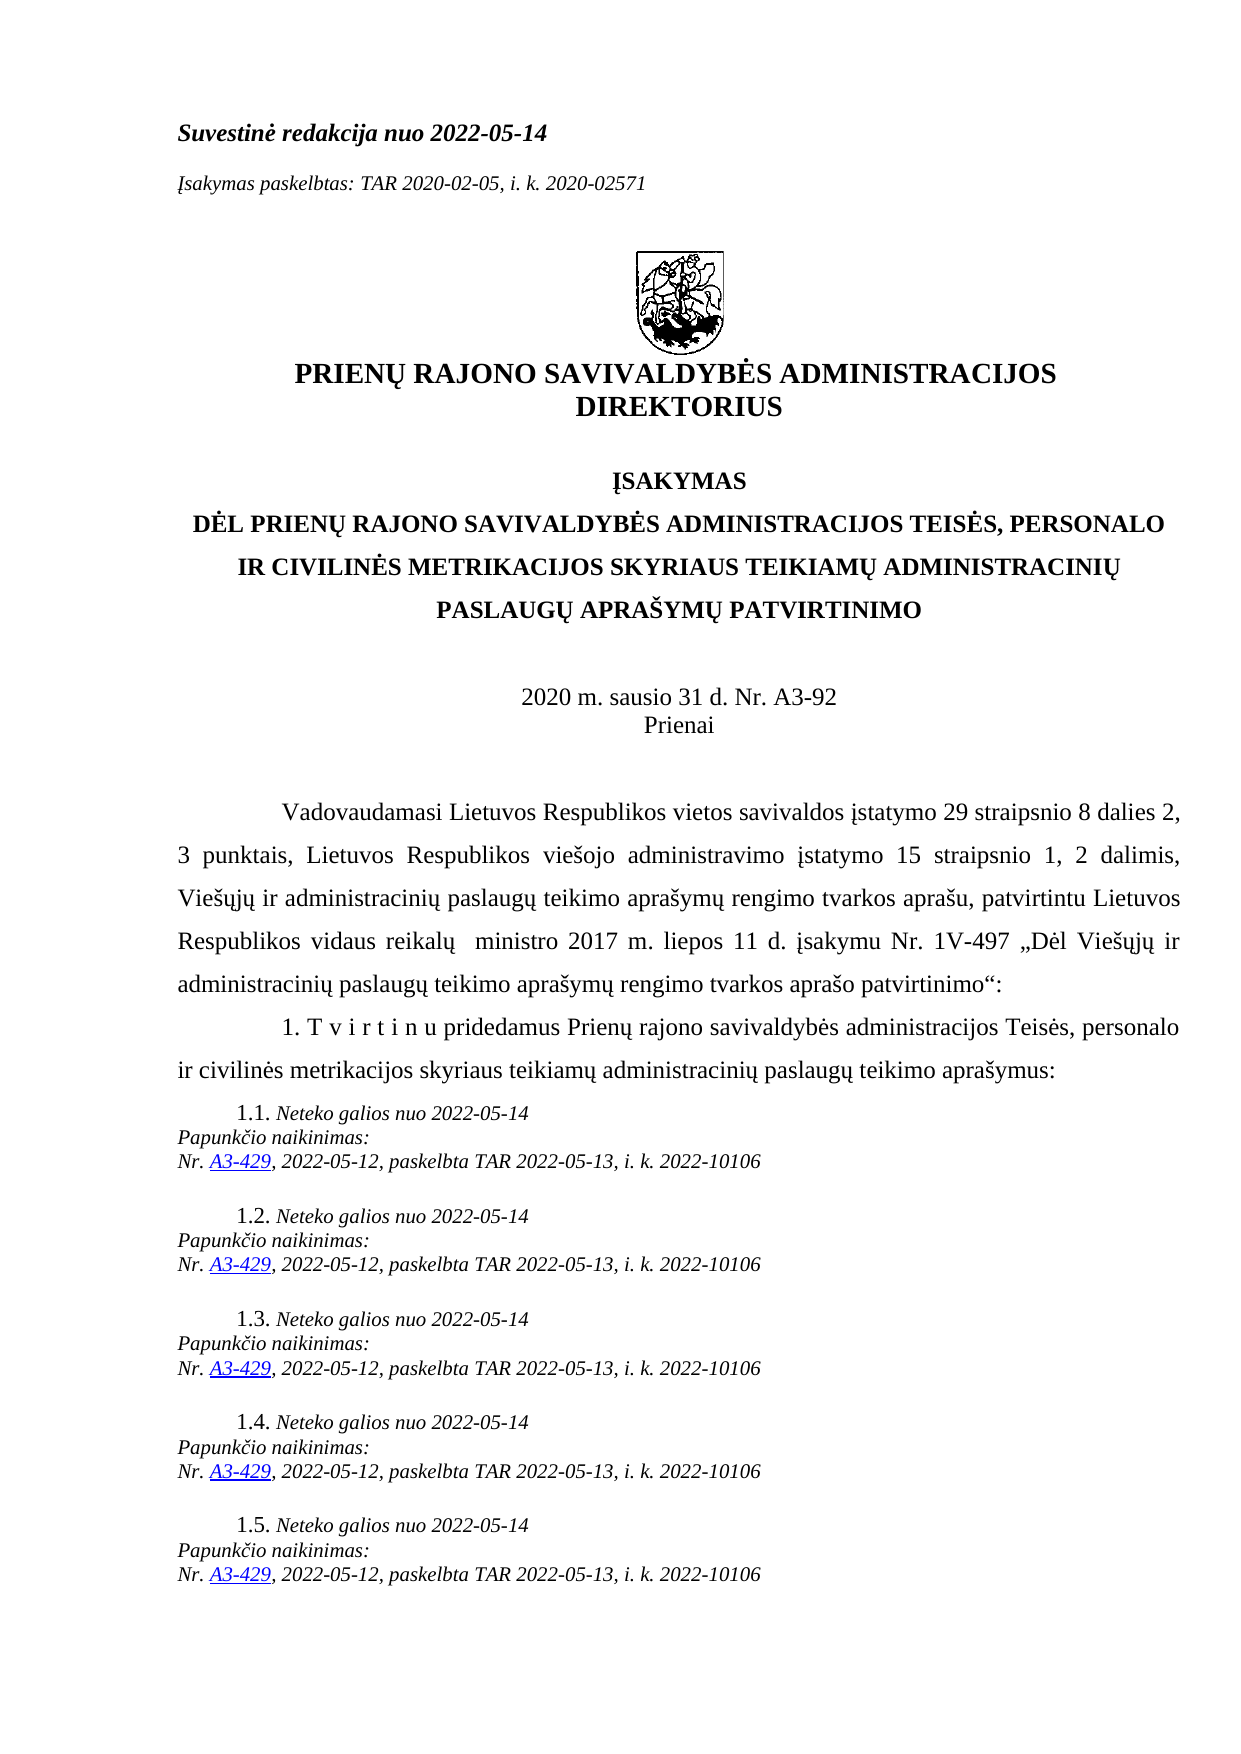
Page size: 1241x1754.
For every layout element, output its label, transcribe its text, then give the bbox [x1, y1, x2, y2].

text Nr. A3-429, 2022-05-12, paskelbta TAR 2022-05-13, i. k. 2022-10106 [177, 1562, 1181, 1586]
text Nr. A3-429, 2022-05-12, paskelbta TAR 2022-05-13, i. k. 2022-10106 [177, 1149, 1181, 1173]
text Papunkčio naikinimas: [177, 1331, 1181, 1355]
text 1.4. Neteko galios nuo 2022-05-14 [177, 1408, 1181, 1434]
text PRIENŲ RAJONO SAVIVALDYBĖS ADMINISTRAcIJOS [177, 356, 1181, 389]
text Papunkčio naikinimas: [177, 1228, 1181, 1252]
text Suvestinė redakcija nuo 2022-05-14 [177, 118, 1181, 147]
text Nr. A3-429, 2022-05-12, paskelbta TAR 2022-05-13, i. k. 2022-10106 [177, 1355, 1181, 1379]
text Nr. A3-429, 2022-05-12, paskelbta TAR 2022-05-13, i. k. 2022-10106 [177, 1459, 1181, 1483]
text 1.1. Neteko galios nuo 2022-05-14 [177, 1098, 1181, 1125]
text Nr. A3-429, 2022-05-12, paskelbta TAR 2022-05-13, i. k. 2022-10106 [177, 1252, 1181, 1276]
text 1.5. Neteko galios nuo 2022-05-14 [177, 1511, 1181, 1538]
text 1.3. Neteko galios nuo 2022-05-14 [177, 1305, 1181, 1331]
text Vadovaudamasi Lietuvos Respublikos vietos savivaldos įstatymo 29 straipsnio 8 dalies 2, 3 punktais, Lietuvos Respublikos viešojo administravimo įstatymo 15 straipsnio 1, 2 dalimis, Viešųjų ir administracinių paslaugų teikimo aprašymų rengimo tvarkos aprašu, patvirtintu Lietuvos Respublikos vidaus reikalų ministro 2017 m. liepos 11 d. įsakymu Nr. 1V-497 „Dėl Viešųjų ir administracinių paslaugų teikimo aprašymų rengimo tvarkos aprašo patvirtinimo“: [177, 797, 1181, 998]
text 1.2. Neteko galios nuo 2022-05-14 [177, 1202, 1181, 1228]
text Papunkčio naikinimas: [177, 1125, 1181, 1149]
text Įsakymas paskelbtas: TAR 2020-02-05, i. k. 2020-02571 [177, 171, 1181, 195]
text DĖL PRIENŲ RAJONO SAVIVALDYBĖS ADMINISTRACIJOS TEISĖS, PERSONALO IR CIVILINĖS METRIKACIJOS SKYRIAUS TEIKIAMŲ ADMINISTRACINIŲ PASLAUGŲ APRAŠYMŲ PATVIRTINIMO [177, 509, 1181, 624]
text Prienai [177, 710, 1181, 739]
text Papunkčio naikinimas: [177, 1538, 1181, 1562]
text ĮSAKYMAS [177, 466, 1181, 495]
text Papunkčio naikinimas: [177, 1434, 1181, 1459]
text 2020 m. sausio 31 d. Nr. A3-92 [177, 682, 1181, 710]
text 1. T v i r t i n u pridedamus Prienų rajono savivaldybės administracijos Teisės, personalo ir civilinės metrikacijos skyriaus teikiamų administracinių paslaugų teikimo aprašymus: [177, 1012, 1181, 1084]
text DIREKTORIUS [177, 389, 1181, 423]
